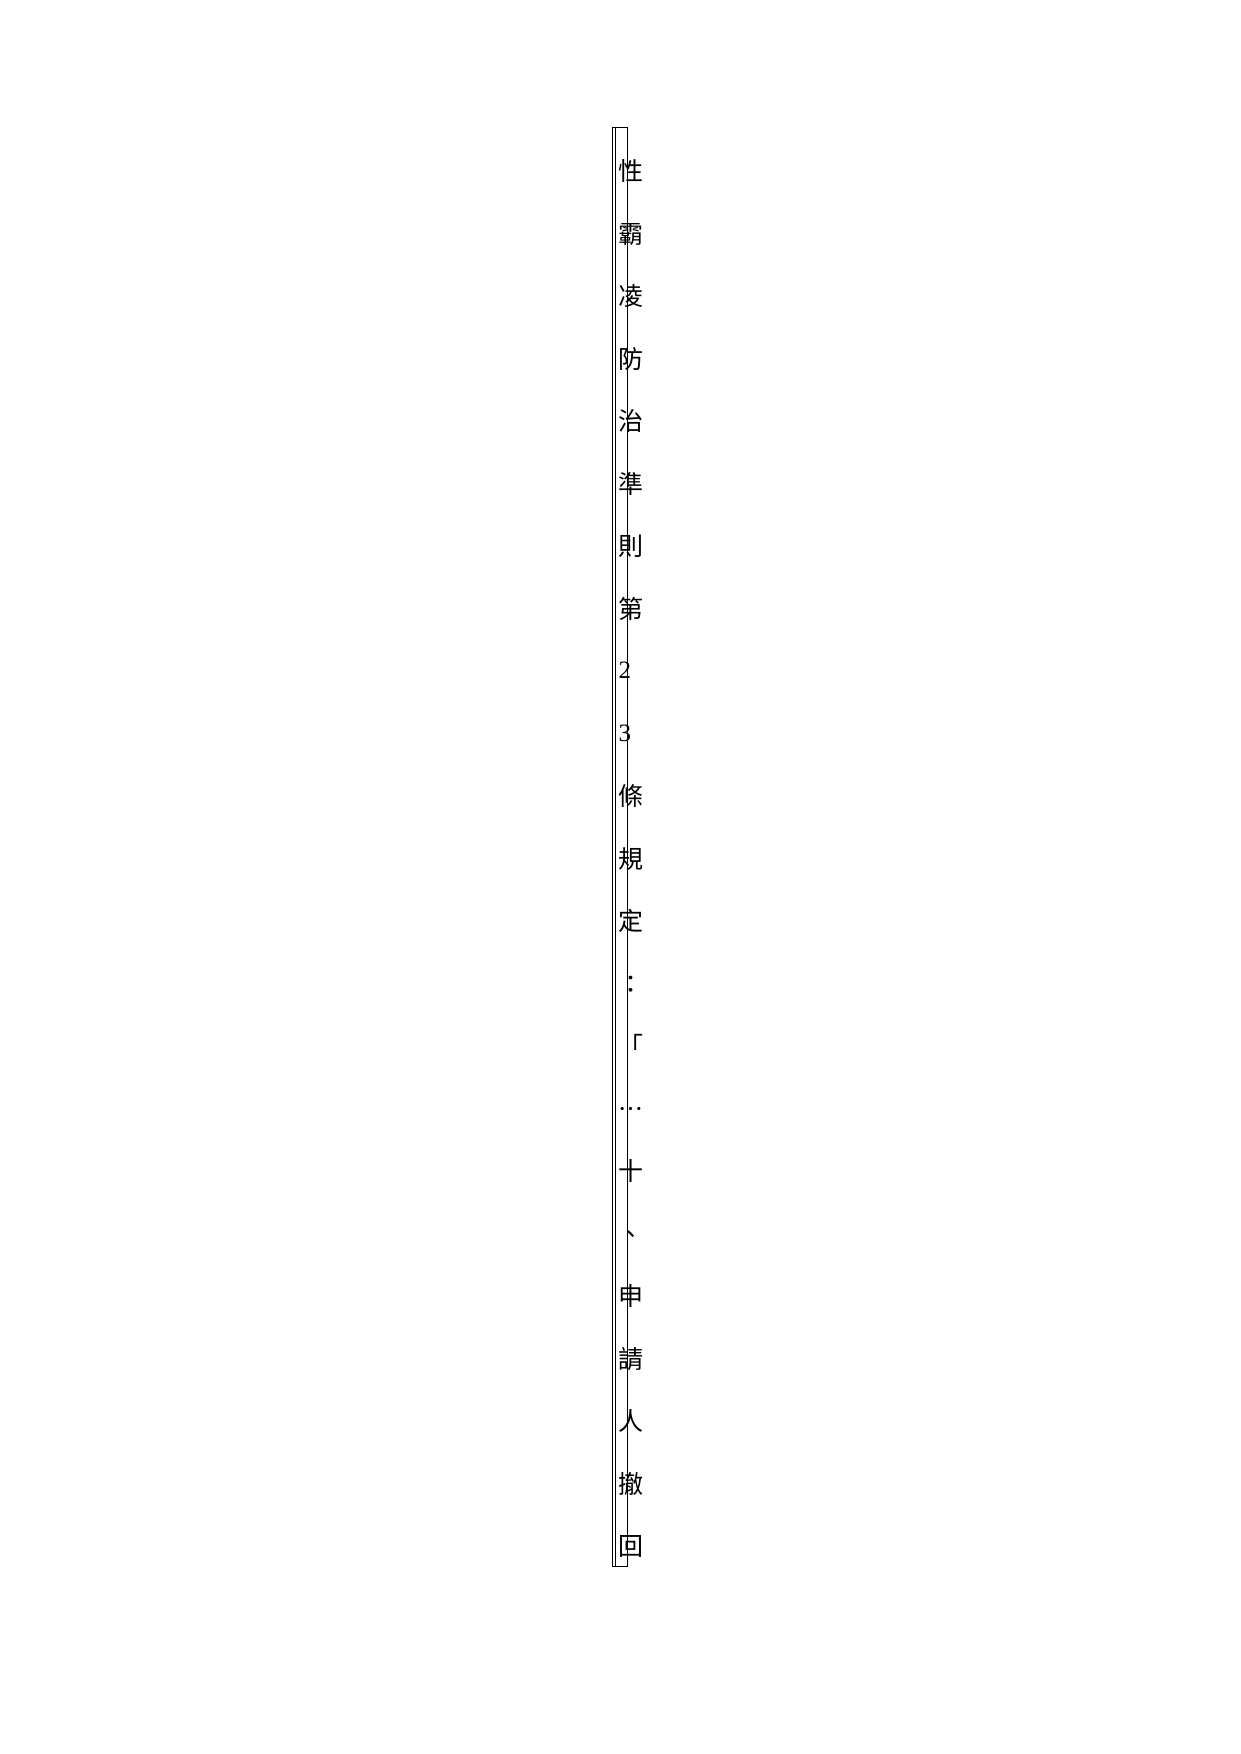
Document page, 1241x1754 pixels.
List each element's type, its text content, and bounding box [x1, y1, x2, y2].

table_cell 依校園性侵害性騷擾或性霸凌防治準則第23條規定：「…十、申請人撤回申請調查時，為釐清相關法律責任，事件管轄學校或機關得經所設之性平會決議，或經行為人請求，繼續調查處理。學校所屬主管機關認情節重大者，應命事件管轄學校繼續調查處理。」 [616, 128, 627, 1566]
